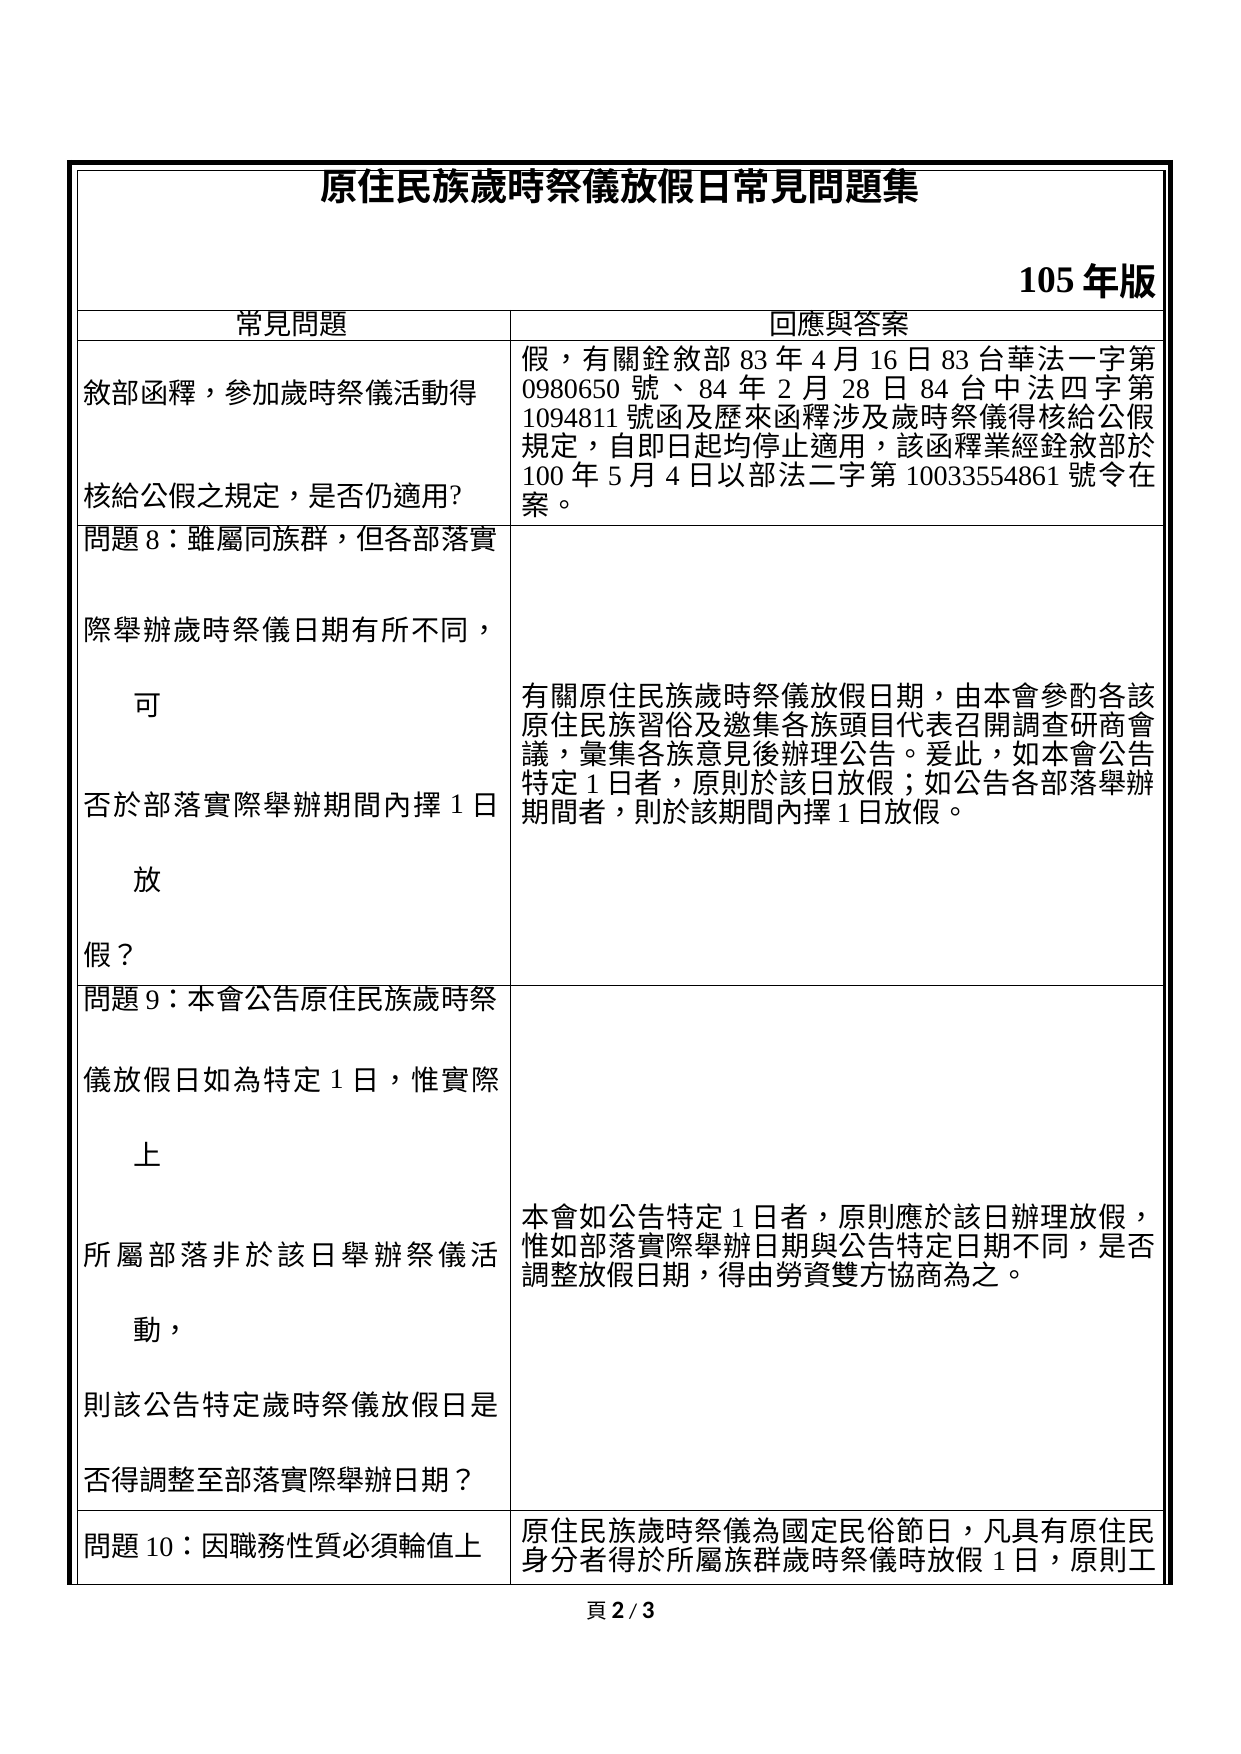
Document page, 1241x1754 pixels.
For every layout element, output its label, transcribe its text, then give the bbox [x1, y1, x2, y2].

table_cell 問題8：雖屬同族群，但各部落實 際舉辦歲時祭儀日期有所不同，可 否於部落實際舉辦期間內擇1日放 假？ [78, 526, 510, 985]
table_cell [72, 310, 77, 340]
table_cell 有關原住民族歲時祭儀放假日期，由本會參酌各該原住民族習俗及邀集各族頭目代表召開調查研商會議，彙集各族意見後辦理公告。爰此，如本會公告特定1日者，原則於該日放假；如公告各部落舉辦期間者，則於該期間內擇1日放假。 [511, 526, 1163, 985]
table_cell [72, 525, 77, 985]
table_cell 本會如公告特定1日者，原則應於該日辦理放假，惟如部落實際舉辦日期與公告特定日期不同，是否調整放假日期，得由勞資雙方協商為之。 [511, 986, 1163, 1510]
table_cell 敘部函釋，參加歲時祭儀活動得 核給公假之規定，是否仍適用? [78, 341, 510, 525]
table_cell 回應與答案 [511, 311, 1163, 340]
table_cell 問題10：因職務性質必須輪值上 [78, 1511, 510, 1584]
table_cell [72, 340, 77, 525]
table_cell 假，有關銓敘部83年4月16日83台華法一字第0980650號、84年2月28日84台中法四字第1094811號函及歷來函釋涉及歲時祭儀得核給公假規定，自即日起均停止適用，該函釋業經銓敘部於100年5月4日以部法二字第10033554861號令在案。 [511, 341, 1163, 525]
table_header 原住民族歲時祭儀放假日常見問題集 105年版 [72, 165, 1168, 310]
table_cell 原住民族歲時祭儀為國定民俗節日，凡具有原住民身分者得於所屬族群歲時祭儀時放假1日，原則工 [511, 1511, 1163, 1584]
table_cell 常見問題 [78, 311, 510, 340]
table_cell [72, 985, 77, 1510]
table_cell 問題9：本會公告原住民族歲時祭 儀放假日如為特定1日，惟實際上 所屬部落非於該日舉辦祭儀活動， 則該公告特定歲時祭儀放假日是否得調整至部落實際舉辦日期？ [78, 986, 510, 1510]
